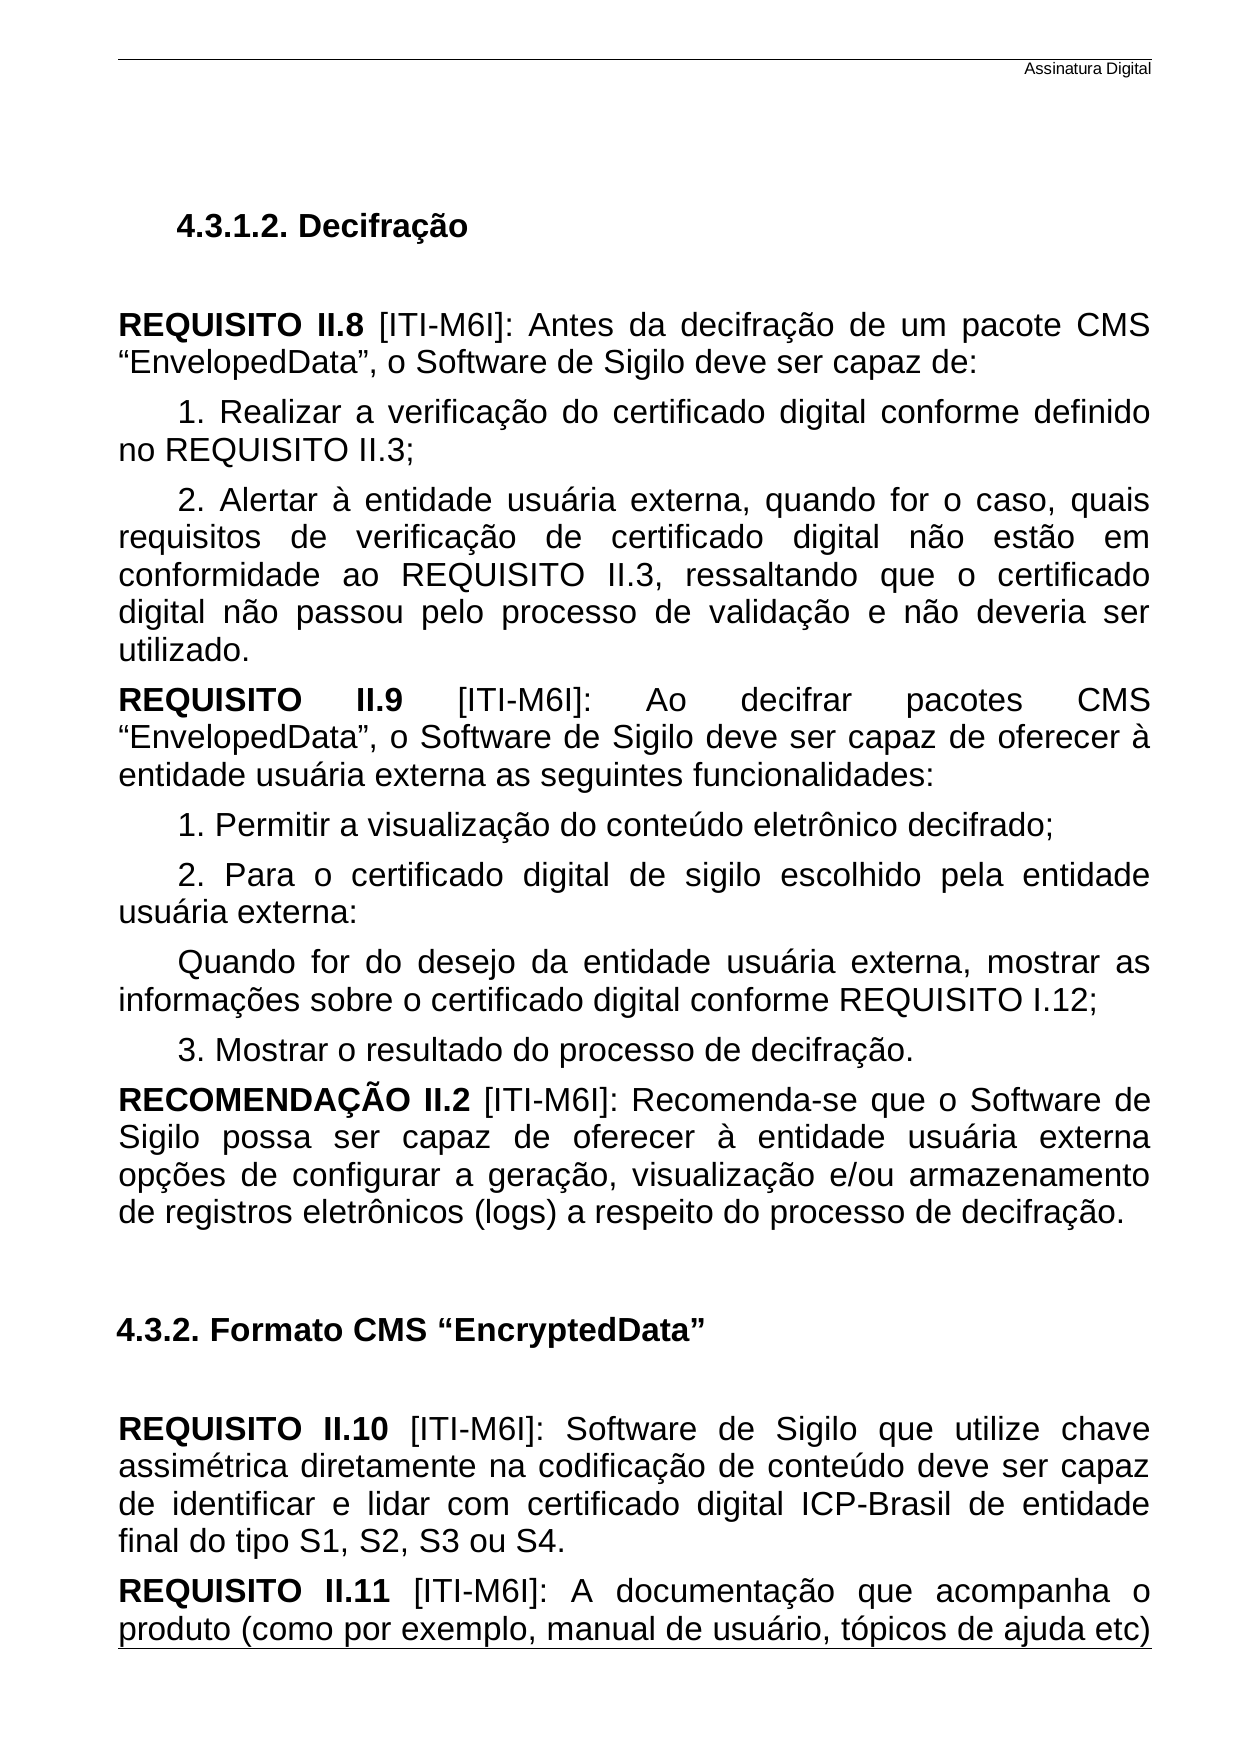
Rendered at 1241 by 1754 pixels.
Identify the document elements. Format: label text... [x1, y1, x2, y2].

subtitle Formato CMS “EncryptedData” [116, 1310, 1152, 1348]
text 1. Realizar a verificação do certificado digital conforme definido no REQUISITO II.3; [118, 393, 1152, 468]
subtitle Decifração [176, 207, 1152, 244]
text REQUISITO II.8 [ITI-M6I]: Antes da decifração de um pacote CMS “EnvelopedData”, o Software de Sigilo deve ser capaz de: [118, 306, 1152, 381]
text Quando for do desejo da entidade usuária externa, mostrar as informações sobre o certificado digital conforme REQUISITO I.12; [118, 943, 1152, 1018]
text 1. Permitir a visualização do conteúdo eletrônico decifrado; [118, 806, 1152, 843]
text REQUISITO II.9 [ITI-M6I]: Ao decifrar pacotes CMS “EnvelopedData”, o Software de Sigilo deve ser capaz de oferecer à entidade usuária externa as seguintes funcionalidades: [118, 681, 1152, 793]
text 3. Mostrar o resultado do processo de decifração. [118, 1031, 1152, 1068]
text RECOMENDAÇÃO II.2 [ITI-M6I]: Recomenda-se que o Software de Sigilo possa ser capaz de oferecer à entidade usuária externa opções de configurar a geração, visualização e/ou armazenamento de registros eletrônicos (logs) a respeito do processo de decifração. [118, 1081, 1152, 1231]
text 2. Para o certificado digital de sigilo escolhido pela entidade usuária externa: [118, 856, 1152, 931]
text REQUISITO II.10 [ITI-M6I]: Software de Sigilo que utilize chave assimétrica diretamente na codificação de conteúdo deve ser capaz de identificar e lidar com certificado digital ICP-Brasil de entidade final do tipo S1, S2, S3 ou S4. [118, 1410, 1152, 1560]
text 2. Alertar à entidade usuária externa, quando for o caso, quais requisitos de verificação de certificado digital não estão em conformidade ao REQUISITO II.3, ressaltando que o certificado digital não passou pelo processo de validação e não deveria ser utilizado. [118, 481, 1152, 668]
text REQUISITO II.11 [ITI-M6I]: A documentação que acompanha o produto (como por exemplo, manual de usuário, tópicos de ajuda etc) [118, 1572, 1152, 1647]
